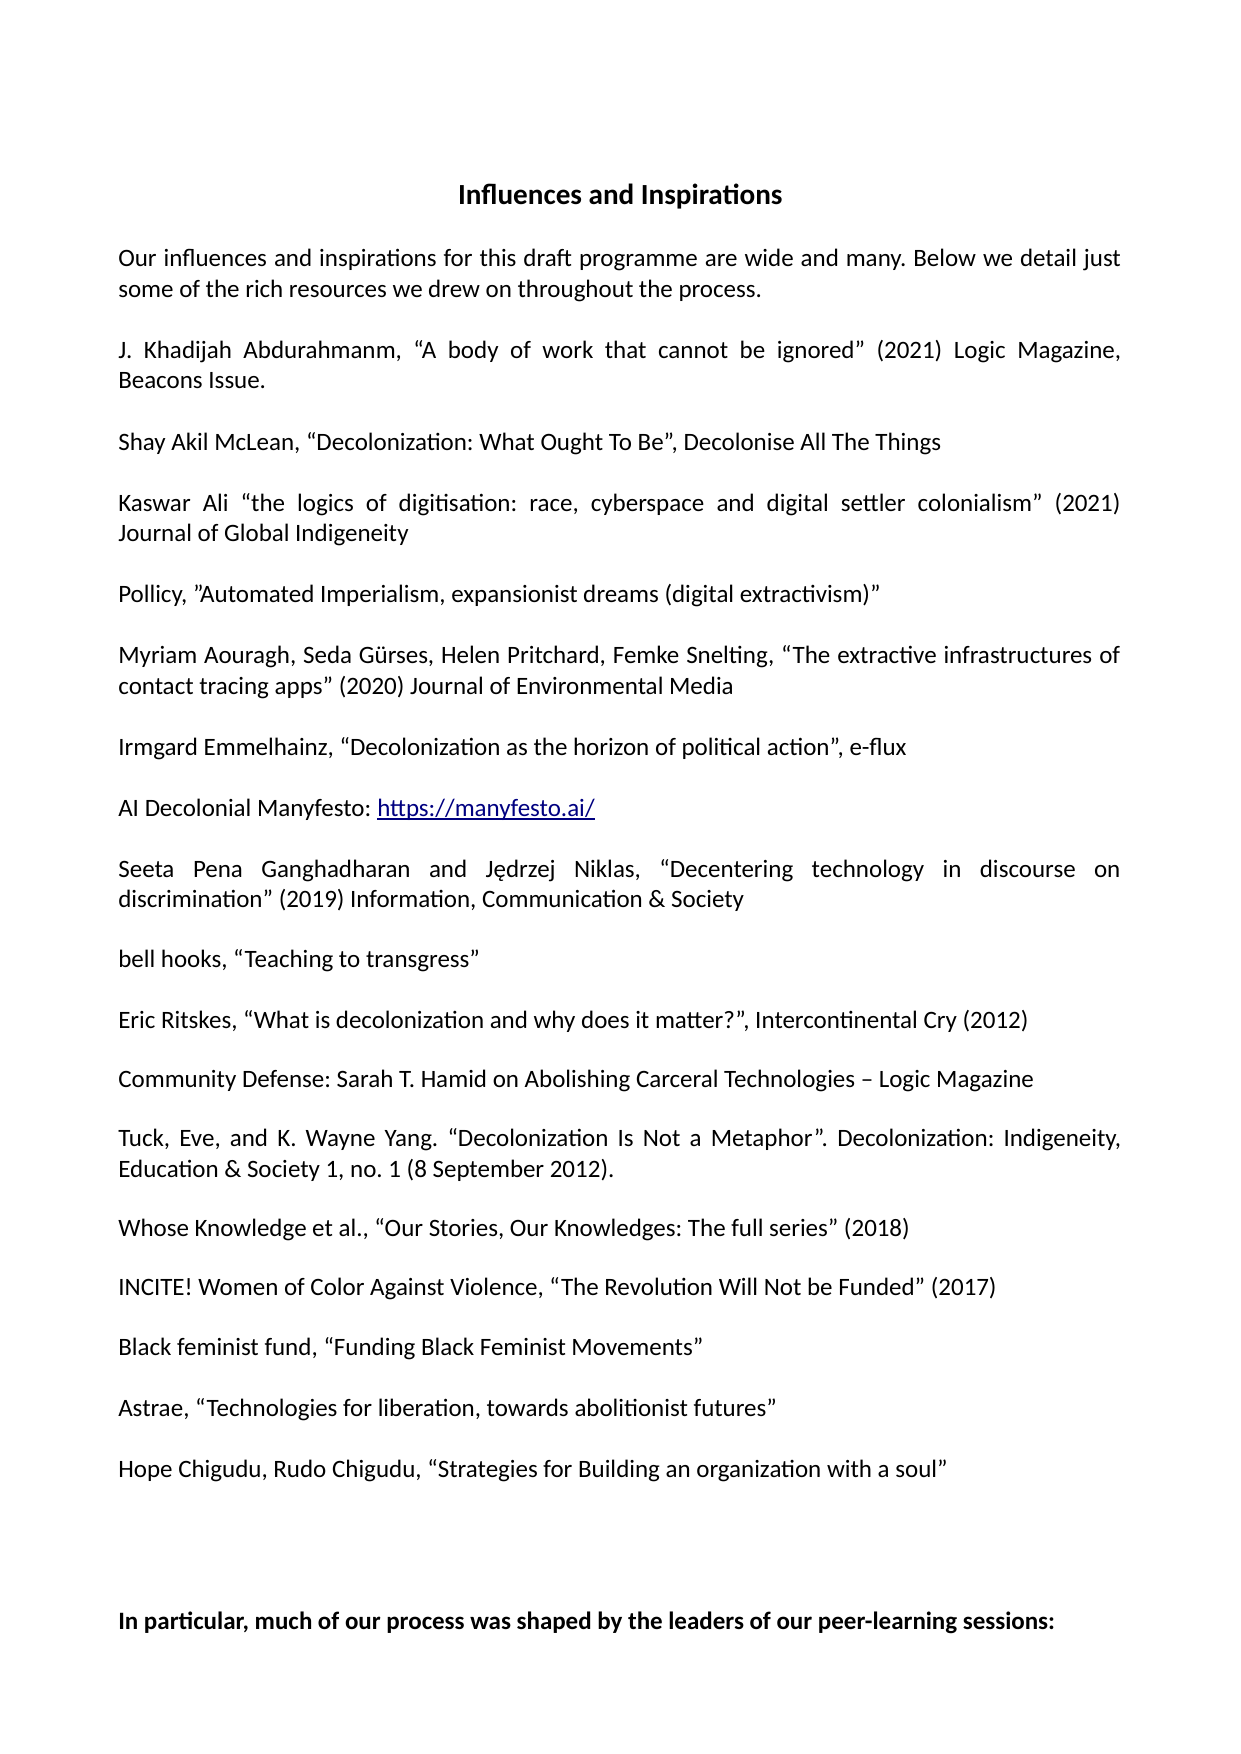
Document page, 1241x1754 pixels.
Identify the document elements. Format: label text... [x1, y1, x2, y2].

text Hope Chigudu, Rudo Chigudu, “Strategies for Building an organization with a soul” [118, 1453, 1122, 1483]
text Pollicy, ”Automated Imperialism, expansionist dreams (digital extractivism)” [118, 578, 1122, 609]
text Whose Knowledge et al., “Our Stories, Our Knowledges: The full series” (2018) [118, 1212, 1122, 1243]
text Influences and Inspirations [118, 176, 1122, 212]
text INCITE! Women of Color Against Violence, “The Revolution Will Not be Funded” (2017) [118, 1271, 1122, 1302]
text Shay Akil McLean, “Decolonization: What Ought To Be”, Decolonise All The Things [118, 426, 1122, 456]
text Community Defense: Sarah T. Hamid on Abolishing Carceral Technologies – Logic Magazine [118, 1063, 1122, 1093]
text J. Khadijah Abdurahmanm, “A body of work that cannot be ignored” (2021) Logic Magazine, Beacons Issue. [118, 334, 1122, 395]
text AI Decolonial Manyfesto: https://manyfesto.ai/ [118, 792, 1122, 822]
text Myriam Aouragh, Seda Gürses, Helen Pritchard, Femke Snelting, “The extractive infrastructures of contact tracing apps” (2020) Journal of Environmental Media [118, 639, 1122, 700]
text Tuck, Eve, and K. Wayne Yang. “Decolonization Is Not a Metaphor”. Decolonization: Indigeneity, Education & Society 1, no. 1 (8 September 2012). [118, 1122, 1122, 1183]
text In particular, much of our process was shaped by the leaders of our peer-learning sessions: [118, 1605, 1122, 1636]
text Astrae, “Technologies for liberation, towards abolitionist futures” [118, 1392, 1122, 1422]
text Eric Ritskes, “What is decolonization and why does it matter?”, Intercontinental Cry (2012) [118, 1004, 1122, 1034]
text Kaswar Ali “the logics of digitisation: race, cyberspace and digital settler colonialism” (2021) Journal of Global Indigeneity [118, 487, 1122, 548]
text Black feminist fund, “Funding Black Feminist Movements” [118, 1331, 1122, 1361]
text Our influences and inspirations for this draft programme are wide and many. Below we detail just some of the rich resources we drew on throughout the process. [118, 242, 1122, 303]
text Seeta Pena Ganghadharan and Jędrzej Niklas, “Decentering technology in discourse on discrimination” (2019) Information, Communication & Society [118, 853, 1122, 914]
text Irmgard Emmelhainz, “Decolonization as the horizon of political action”, e-flux [118, 731, 1122, 761]
text bell hooks, “Teaching to transgress” [118, 943, 1122, 973]
